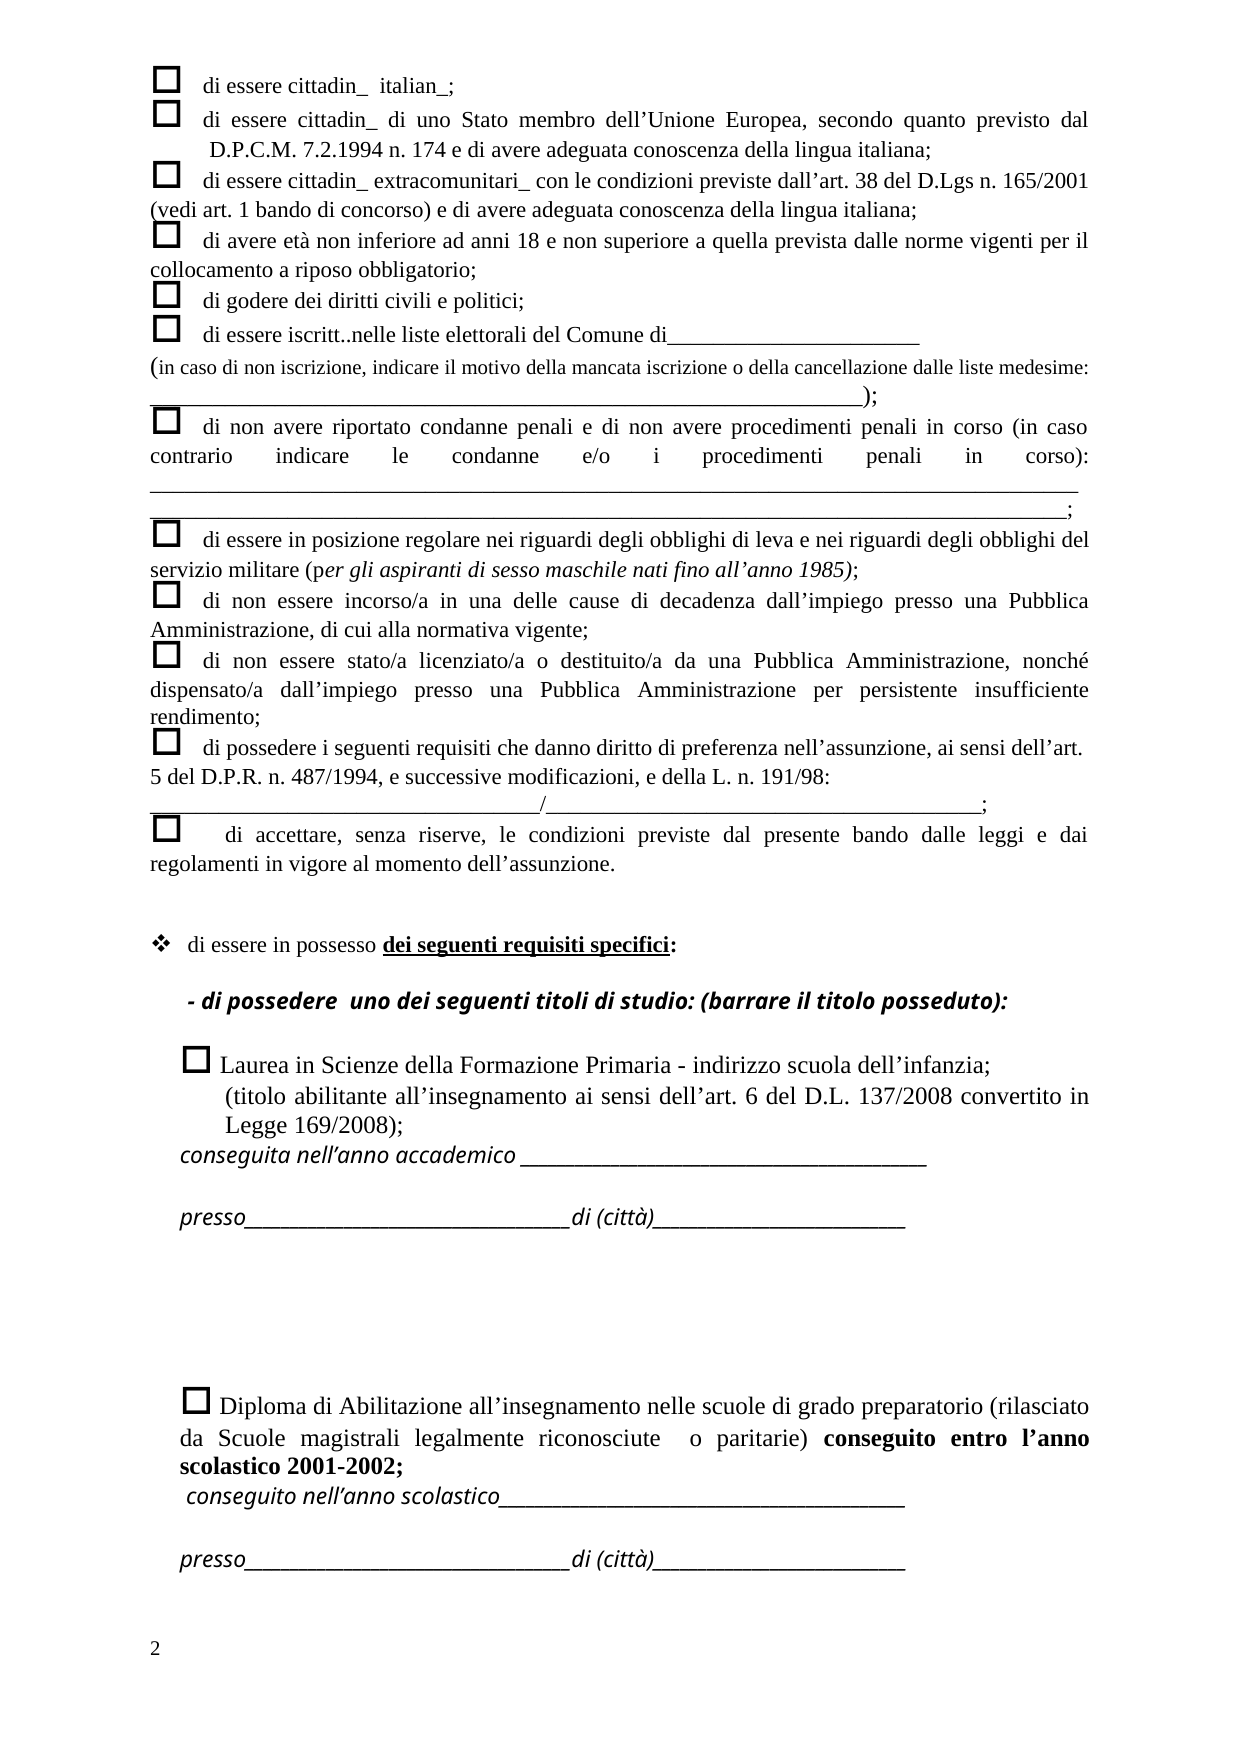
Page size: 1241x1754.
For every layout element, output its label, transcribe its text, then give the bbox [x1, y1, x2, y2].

text presso____________________________________di (città)____________________________ [179, 1201, 1090, 1232]
text di avere età non inferiore ad anni 18 e non superiore a quella prevista dalle norme vigenti per il collocamento a riposo obbligatorio; [150, 222, 1090, 283]
text presso____________________________________di (città)____________________________ [179, 1543, 1090, 1574]
text di non essere incorso/a in una delle cause di decadenza dall’impiego presso una Pubblica Amministrazione, di cui alla normativa vigente; [150, 582, 1090, 642]
text  Laurea in Scienze della Formazione Primaria - indirizzo scuola dell’infanzia; [150, 1047, 1090, 1081]
text di godere dei diritti civili e politici; [150, 283, 1090, 317]
text conseguita nell’anno accademico _____________________________________________ [179, 1139, 1090, 1170]
text ________________________________________________________________________________; [150, 495, 1090, 522]
text  di accettare, senza riserve, le condizioni previste dal presente bando dalle leggi e dai regolamenti in vigore al momento dell’assunzione. [150, 816, 1090, 876]
text - di possedere uno dei seguenti titoli di studio: (barrare il titolo posseduto): [187, 984, 1090, 1016]
text di non essere stato/a licenziato/a o destituito/a da una Pubblica Amministrazione, nonché dispensato/a dall’impiego presso una Pubblica Amministrazione per persistente insufficiente rendimento; [150, 642, 1090, 729]
text (in caso di non iscrizione, indicare il motivo della mancata iscrizione o della cancellazione dalle liste medesime: _________________________________________________________); [150, 351, 1090, 408]
text di essere cittadin_ extracomunitari_ con le condizioni previste dall’art. 38 del D.Lgs n. 165/2001 (vedi art. 1 bando di concorso) e di avere adeguata conoscenza della lingua italiana; [150, 162, 1090, 222]
text di non avere riportato condanne penali e di non avere procedimenti penali in corso (in caso contrario indicare le condanne e/o i procedimenti penali in corso): _________________________________________________________________________________ [150, 408, 1090, 495]
text di possedere i seguenti requisiti che danno diritto di preferenza nell’assunzione, ai sensi dell’art. 5 del D.P.R. n. 487/1994, e successive modificazioni, e della L. n. 191/98: [150, 729, 1090, 789]
text __________________________________/______________________________________; [150, 789, 1090, 816]
text di essere in posizione regolare nei riguardi degli obblighi di leva e nei riguardi degli obblighi del servizio militare (per gli aspiranti di sesso maschile nati fino all’anno 1985); [150, 522, 1090, 582]
text di essere cittadin_ italian_; [150, 67, 1090, 102]
text conseguito nell’anno scolastico_____________________________________________ [179, 1480, 1090, 1511]
text di essere cittadin_ di uno Stato membro dell’Unione Europea, secondo quanto previsto dal D.P.C.M. 7.2.1994 n. 174 e di avere adeguata conoscenza della lingua italiana; [150, 102, 1090, 162]
list di essere in possesso dei seguenti requisiti specifici: [150, 931, 1090, 958]
text di essere iscritt..nelle liste elettorali del Comune di______________________ [150, 317, 1090, 351]
text (titolo abilitante all’insegnamento ai sensi dell’art. 6 del D.L. 137/2008 convertito in Legge 169/2008); [225, 1081, 1090, 1139]
text  Diploma di Abilitazione all’insegnamento nelle scuole di grado preparatorio (rilasciato da Scuole magistrali legalmente riconosciute o paritarie) conseguito entro l’anno scolastico 2001-2002; [179, 1389, 1090, 1480]
